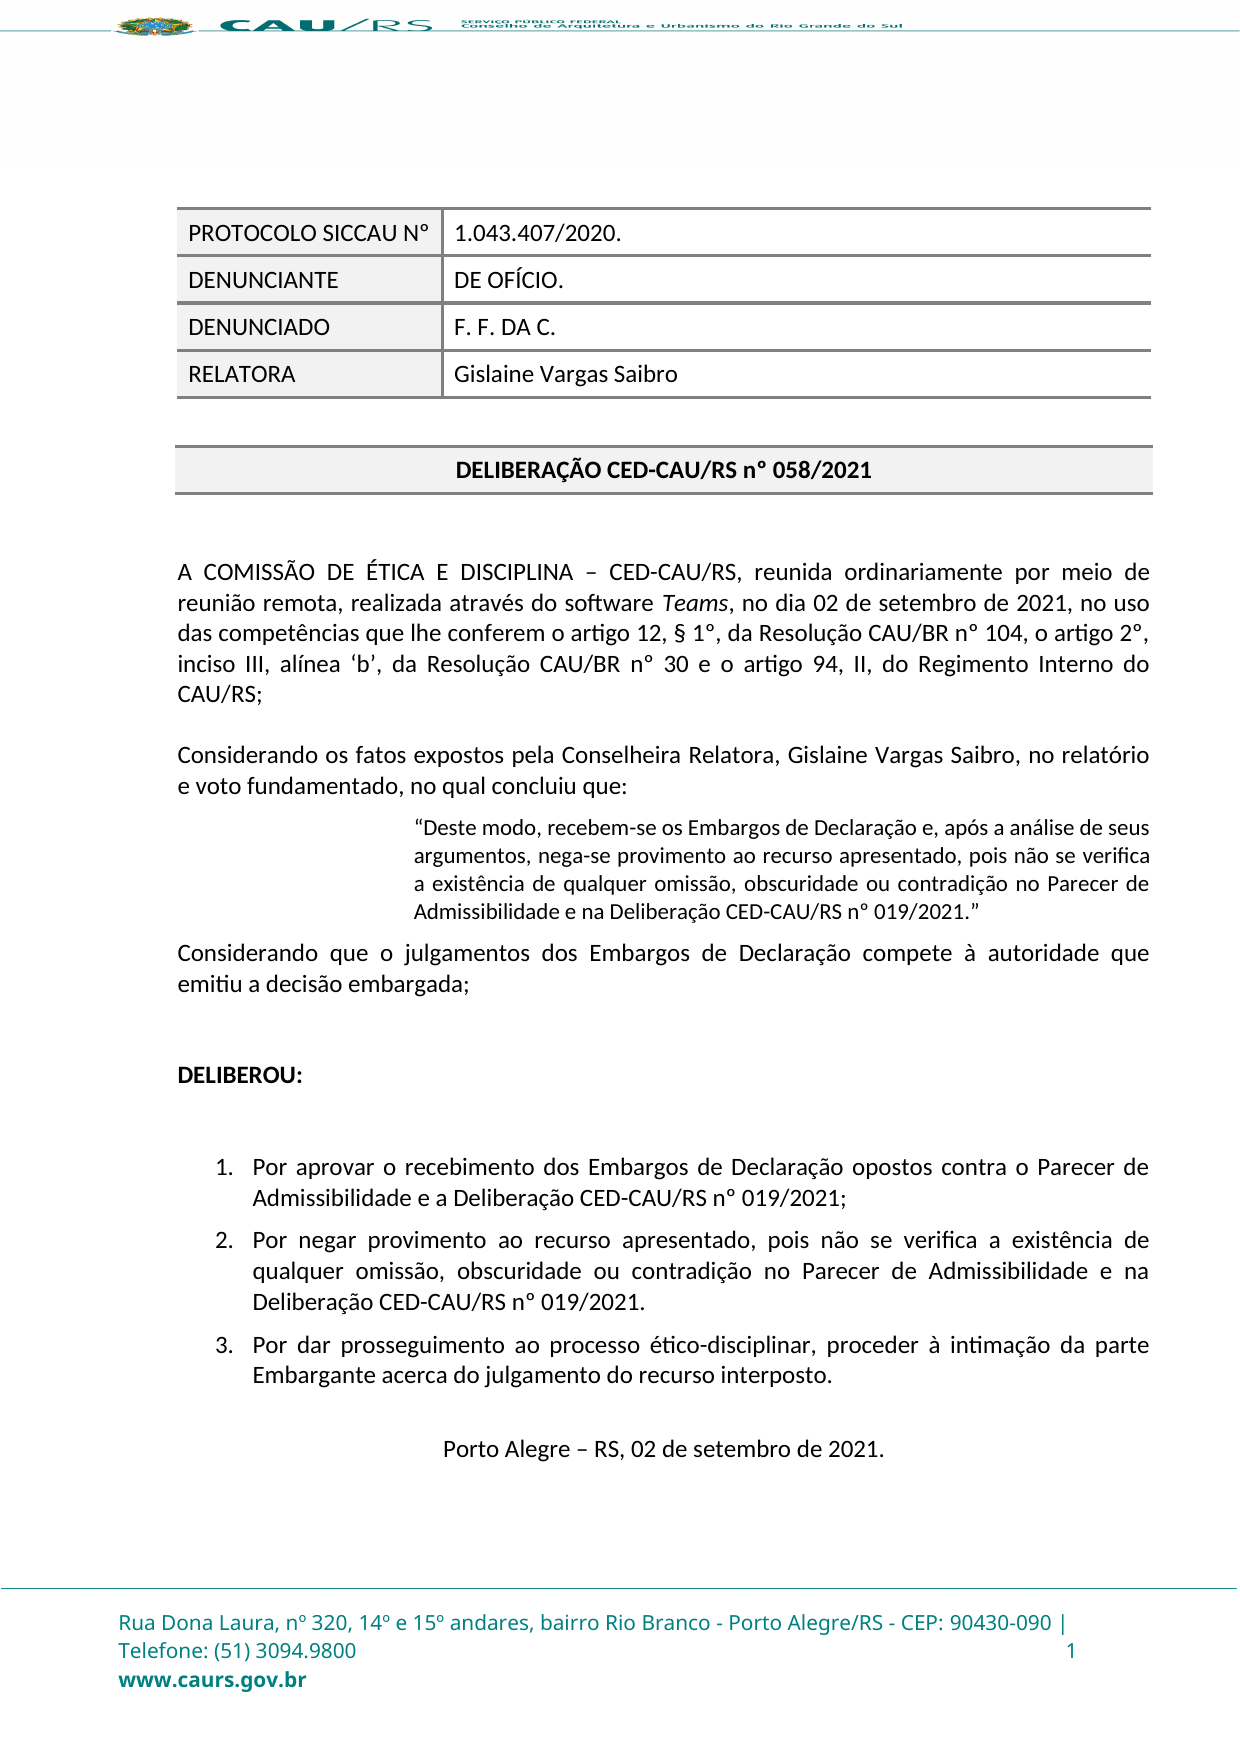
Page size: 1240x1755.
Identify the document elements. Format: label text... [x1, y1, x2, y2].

list Por aprovar o recebimento dos Embargos de Declaração opostos contra o Parecer de Admissibilidade e a Deliberação CED-CAU/RS nº 019/2021; [215, 1151, 1151, 1212]
table_header DELIBERAÇÃO CED-CAU/RS nº 058/2021 [175, 448, 1153, 492]
table_header 1.043.407/2020. [444, 210, 1151, 254]
text DELIBEROU: [177, 1059, 1151, 1090]
table_cell DENUNCIADO [177, 305, 441, 349]
table_cell DE OFÍCIO. [444, 257, 1151, 301]
text Considerando os fatos expostos pela Conselheira Relatora, Gislaine Vargas Saibro, no relatório e voto fundamentado, no qual concluiu que: [177, 739, 1151, 800]
list Por dar prosseguimento ao processo ético-disciplinar, proceder à intimação da parte Embargante acerca do julgamento do recurso interposto. [215, 1329, 1151, 1390]
text Porto Alegre – RS, 02 de setembro de 2021. [177, 1433, 1151, 1463]
table_cell DENUNCIANTE [177, 257, 441, 301]
table_header PROTOCOLO SICCAU Nº [177, 210, 441, 254]
list Por negar provimento ao recurso apresentado, pois não se verifica a existência de qualquer omissão, obscuridade ou contradição no Parecer de Admissibilidade e na Deliberação CED-CAU/RS nº 019/2021. [215, 1225, 1151, 1316]
text “Deste modo, recebem-se os Embargos de Declaração e, após a análise de seus argumentos, nega-se provimento ao recurso apresentado, pois não se verifica a existência de qualquer omissão, obscuridade ou contradição no Parecer de Admissibilidade e na Deliberação CED-CAU/RS nº 019/2021.” [413, 813, 1151, 925]
table_cell Gislaine Vargas Saibro [444, 352, 1151, 396]
table_cell RELATORA [177, 352, 441, 396]
table_cell F. F. DA C. [444, 305, 1151, 349]
text A COMISSÃO DE ÉTICA E DISCIPLINA – CED-CAU/RS, reunida ordinariamente por meio de reunião remota, realizada através do software Teams, no dia 02 de setembro de 2021, no uso das competências que lhe conferem o artigo 12, § 1º, da Resolução CAU/BR nº 104, o artigo 2º, inciso III, alínea ‘b’, da Resolução CAU/BR nº 30 e o artigo 94, II, do Regimento Interno do CAU/RS; [177, 556, 1151, 709]
text Considerando que o julgamentos dos Embargos de Declaração compete à autoridade que emitiu a decisão embargada; [177, 937, 1151, 998]
